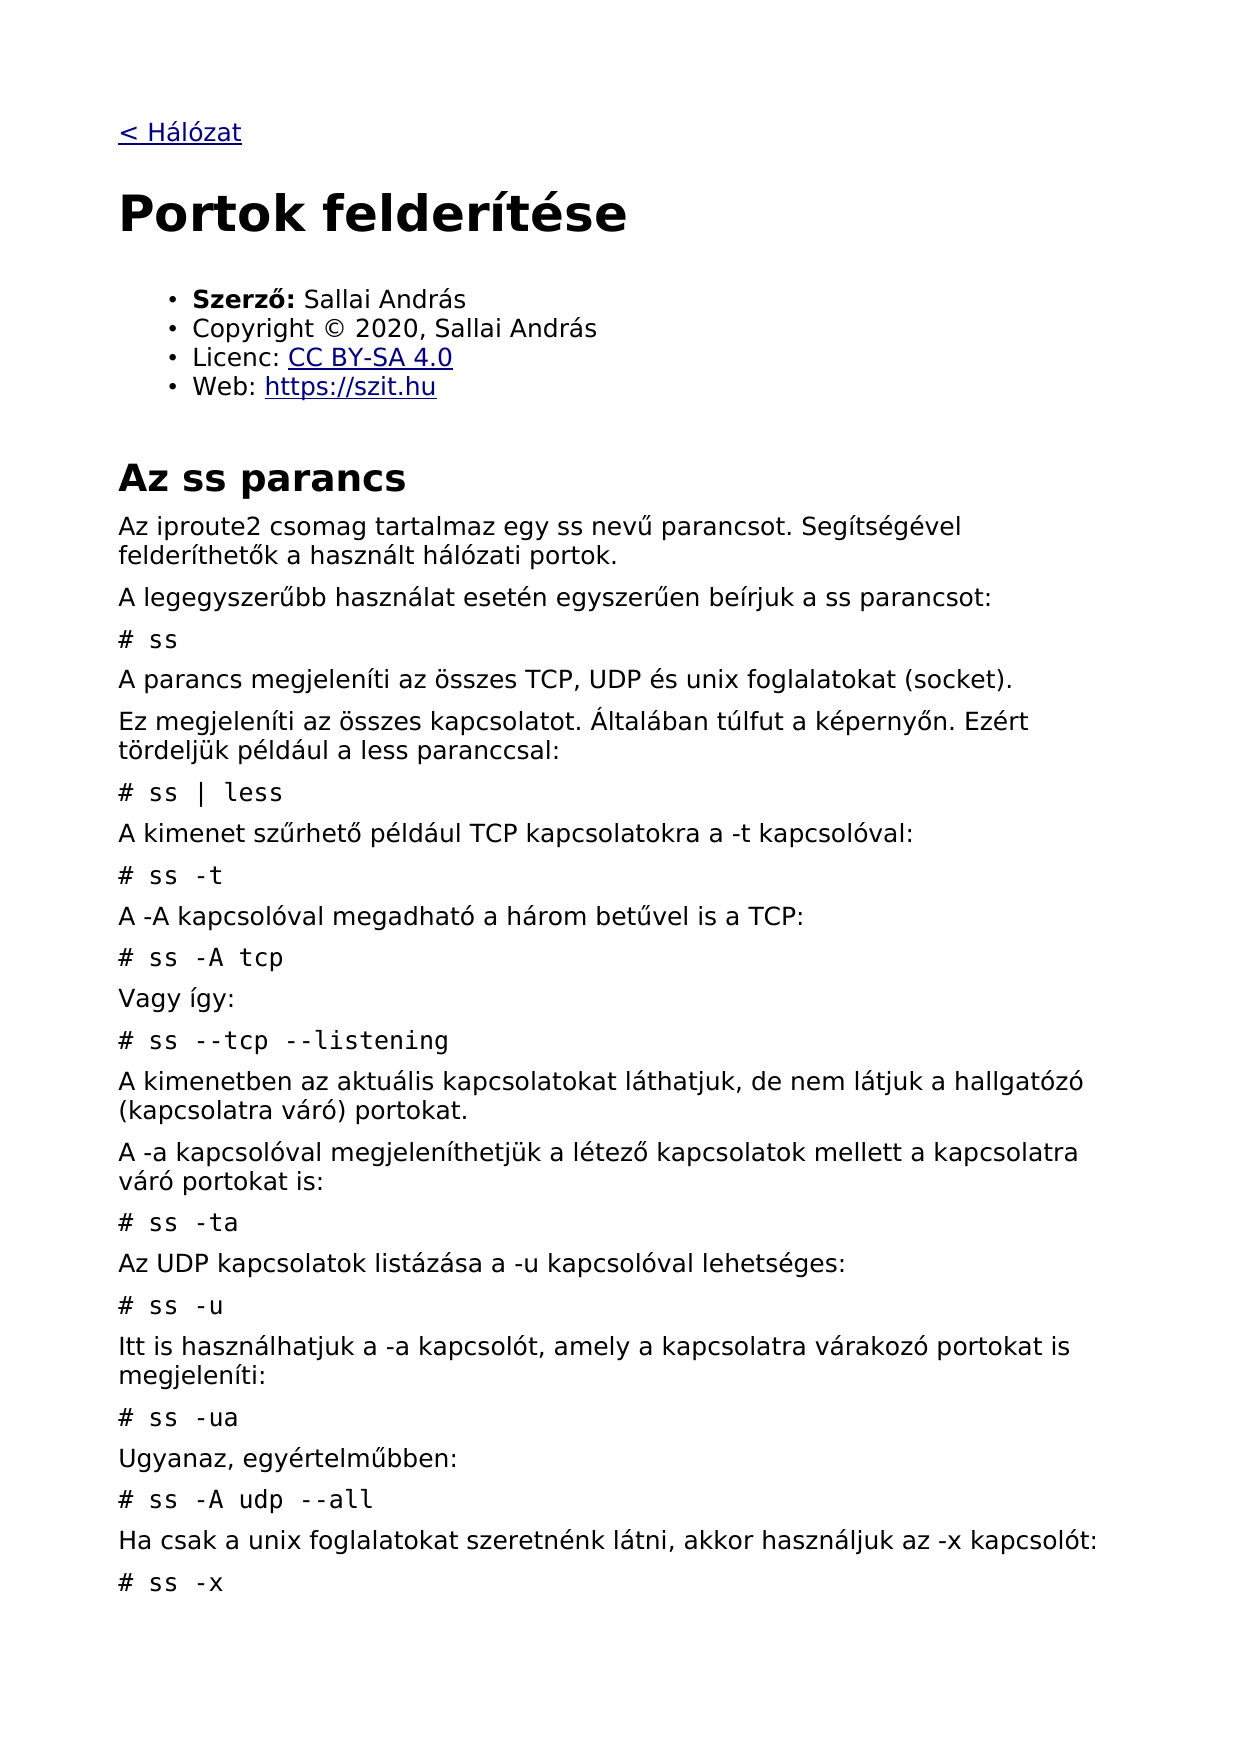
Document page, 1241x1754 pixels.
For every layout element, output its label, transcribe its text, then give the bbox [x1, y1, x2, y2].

text A kimenetben az aktuális kapcsolatokat láthatjuk, de nem látjuk a hallgatózó (kapcsolatra váró) portokat. [118, 1067, 1122, 1125]
text Ugyanaz, egyértelműbben: [118, 1444, 1122, 1473]
list Web: https://szit.hu [177, 372, 1122, 402]
text Vagy így: [118, 984, 1122, 1013]
text Ez megjeleníti az összes kapcsolatot. Általában túlfut a képernyőn. Ezért tördeljük például a less paranccsal: [118, 707, 1122, 766]
subtitle Az ss parancs [118, 456, 1122, 500]
list Copyright © 2020, Sallai András [177, 314, 1122, 343]
text # ss -x [118, 1568, 1122, 1597]
text A -A kapcsolóval megadható a három betűvel is a TCP: [118, 902, 1122, 931]
subtitle Portok felderítése [118, 185, 1122, 243]
text Az iproute2 csomag tartalmaz egy ss nevű parancsot. Segítségével felderíthetők a használt hálózati portok. [118, 512, 1122, 571]
text # ss [118, 625, 1122, 654]
text # ss -ta [118, 1209, 1122, 1238]
text Ha csak a unix foglalatokat szeretnénk látni, akkor használjuk az -x kapcsolót: [118, 1527, 1122, 1556]
text # ss -A udp --all [118, 1486, 1122, 1515]
text A parancs megjeleníti az összes TCP, UDP és unix foglalatokat (socket). [118, 666, 1122, 695]
text # ss -ua [118, 1403, 1122, 1432]
text A kimenet szűrhető például TCP kapcsolatokra a -t kapcsolóval: [118, 819, 1122, 848]
text < Hálózat [118, 118, 1122, 147]
text # ss | less [118, 778, 1122, 807]
text # ss -u [118, 1291, 1122, 1320]
text # ss -t [118, 861, 1122, 890]
text # ss --tcp --listening [118, 1026, 1122, 1055]
text A -a kapcsolóval megjeleníthetjük a létező kapcsolatok mellett a kapcsolatra váró portokat is: [118, 1138, 1122, 1196]
text Az UDP kapcsolatok listázása a -u kapcsolóval lehetséges: [118, 1249, 1122, 1279]
text # ss -A tcp [118, 943, 1122, 973]
text A legegyszerűbb használat esetén egyszerűen beírjuk a ss parancsot: [118, 583, 1122, 612]
text Itt is használhatjuk a -a kapcsolót, amely a kapcsolatra várakozó portokat is megjeleníti: [118, 1332, 1122, 1391]
list Licenc: CC BY-SA 4.0 [177, 343, 1122, 372]
list Szerző: Sallai András [177, 285, 1122, 314]
